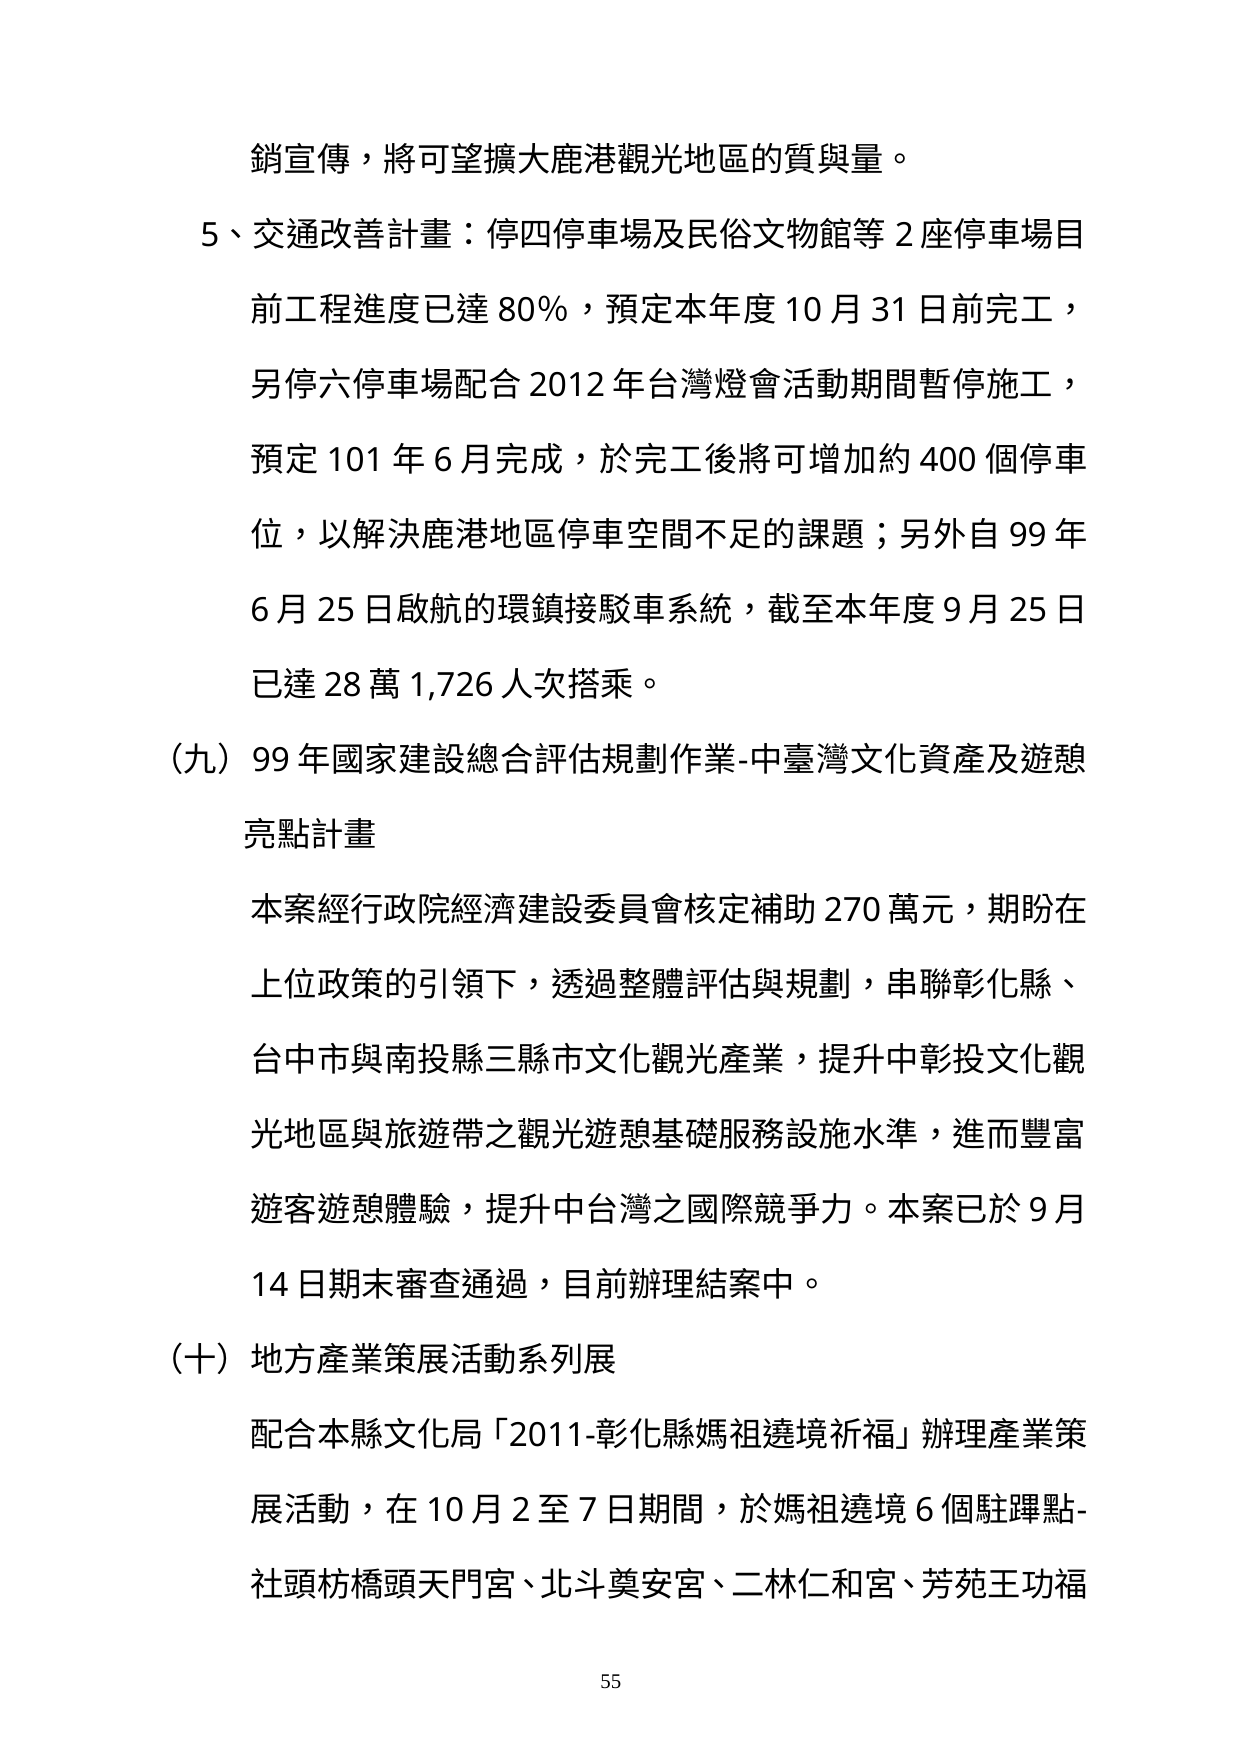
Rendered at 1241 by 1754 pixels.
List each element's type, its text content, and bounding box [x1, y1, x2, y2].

text 配合本縣文化局「2011-彰化縣媽祖遶境祈福」辦理產業策展活動，在10月2至7日期間，於媽祖遶境6個駐蹕點-社頭枋橋頭天門宮、北斗奠安宮、二林仁和宮、芳苑王功福 [250, 1395, 1087, 1620]
text （十）地方產業策展活動系列展 [150, 1320, 1087, 1395]
text （九）99年國家建設總合評估規劃作業-中臺灣文化資產及遊憩亮點計畫 [150, 720, 1087, 870]
subtitle 5、交通改善計畫：停四停車場及民俗文物館等2座停車場目前工程進度已達80％，預定本年度10月31日前完工，另停六停車場配合2012年台灣燈會活動期間暫停施工，預定101年6月完成，於完工後將可增加約400個停車位，以解決鹿港地區停車空間不足的課題；另外自99年6月25日啟航的環鎮接駁車系統，截至本年度9月25日已達28萬1,726人次搭乘。 [200, 195, 1087, 720]
text 銷宣傳，將可望擴大鹿港觀光地區的質與量。 [200, 120, 1087, 195]
text 本案經行政院經濟建設委員會核定補助270萬元，期盼在上位政策的引領下，透過整體評估與規劃，串聯彰化縣、台中市與南投縣三縣市文化觀光產業，提升中彰投文化觀光地區與旅遊帶之觀光遊憩基礎服務設施水準，進而豐富遊客遊憩體驗，提升中台灣之國際競爭力。本案已於9月14日期末審查通過，目前辦理結案中。 [250, 870, 1087, 1320]
